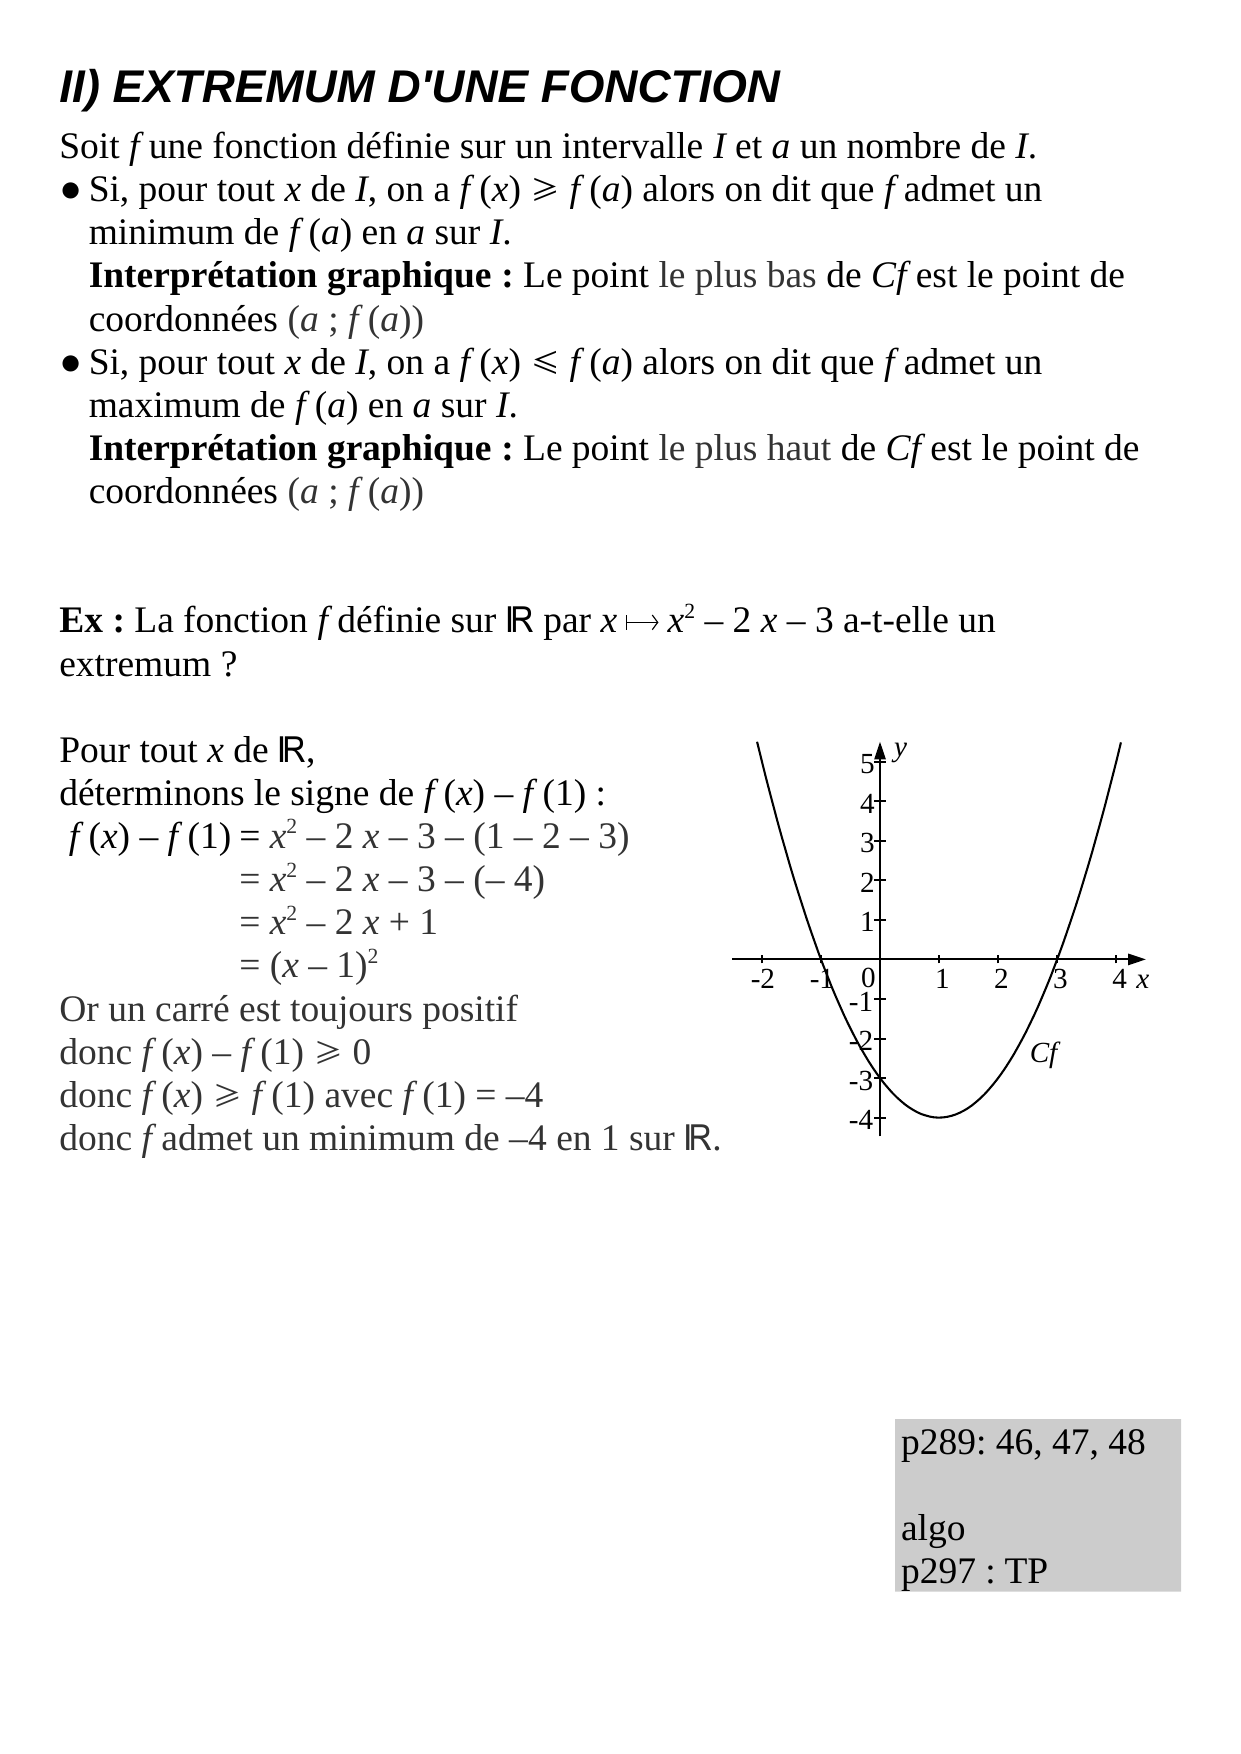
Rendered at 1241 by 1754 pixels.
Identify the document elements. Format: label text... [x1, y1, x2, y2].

list Si, pour tout x de I, on a f (x)  f (a) alors on dit que f admet un minimum de f (a) en a sur I. Interprétation graphique : Le point le plus bas de Cf est le point de coordonnées (a ; f (a)) [59, 167, 1181, 339]
table_header [733, 727, 1181, 1158]
table_header [881, 960, 1055, 1116]
table_header Pour tout x de ℝ, déterminons le signe de f (x) – f (1) : f (x) – f (1) = x2 – 2 x – 3 – (1 – 2 – 3) = x2 – 2 x – 3 – (– 4) = x2 – 2 x + 1 = (x – 1)2 Or un carré est toujours positif donc f (x) – f (1)  0 donc f (x)  f (1) avec f (1) = –4 donc f admet un minimum de –4 en 1 sur ℝ. [59, 727, 732, 1158]
table_header [823, 960, 879, 1073]
list Si, pour tout x de I, on a f (x)  f (a) alors on dit que f admet un maximum de f (a) en a sur I. Interprétation graphique : Le point le plus haut de Cf est le point de coordonnées (a ; f (a)) [59, 339, 1181, 512]
list Extremum d'une fonction [59, 59, 1181, 112]
text Ex : La fonction f définie sur ℝ par x x2 – 2 x – 3 a-t-elle un extremum ? [59, 598, 1181, 684]
text Soit f une fonction définie sur un intervalle I et a un nombre de I. [59, 123, 1181, 167]
